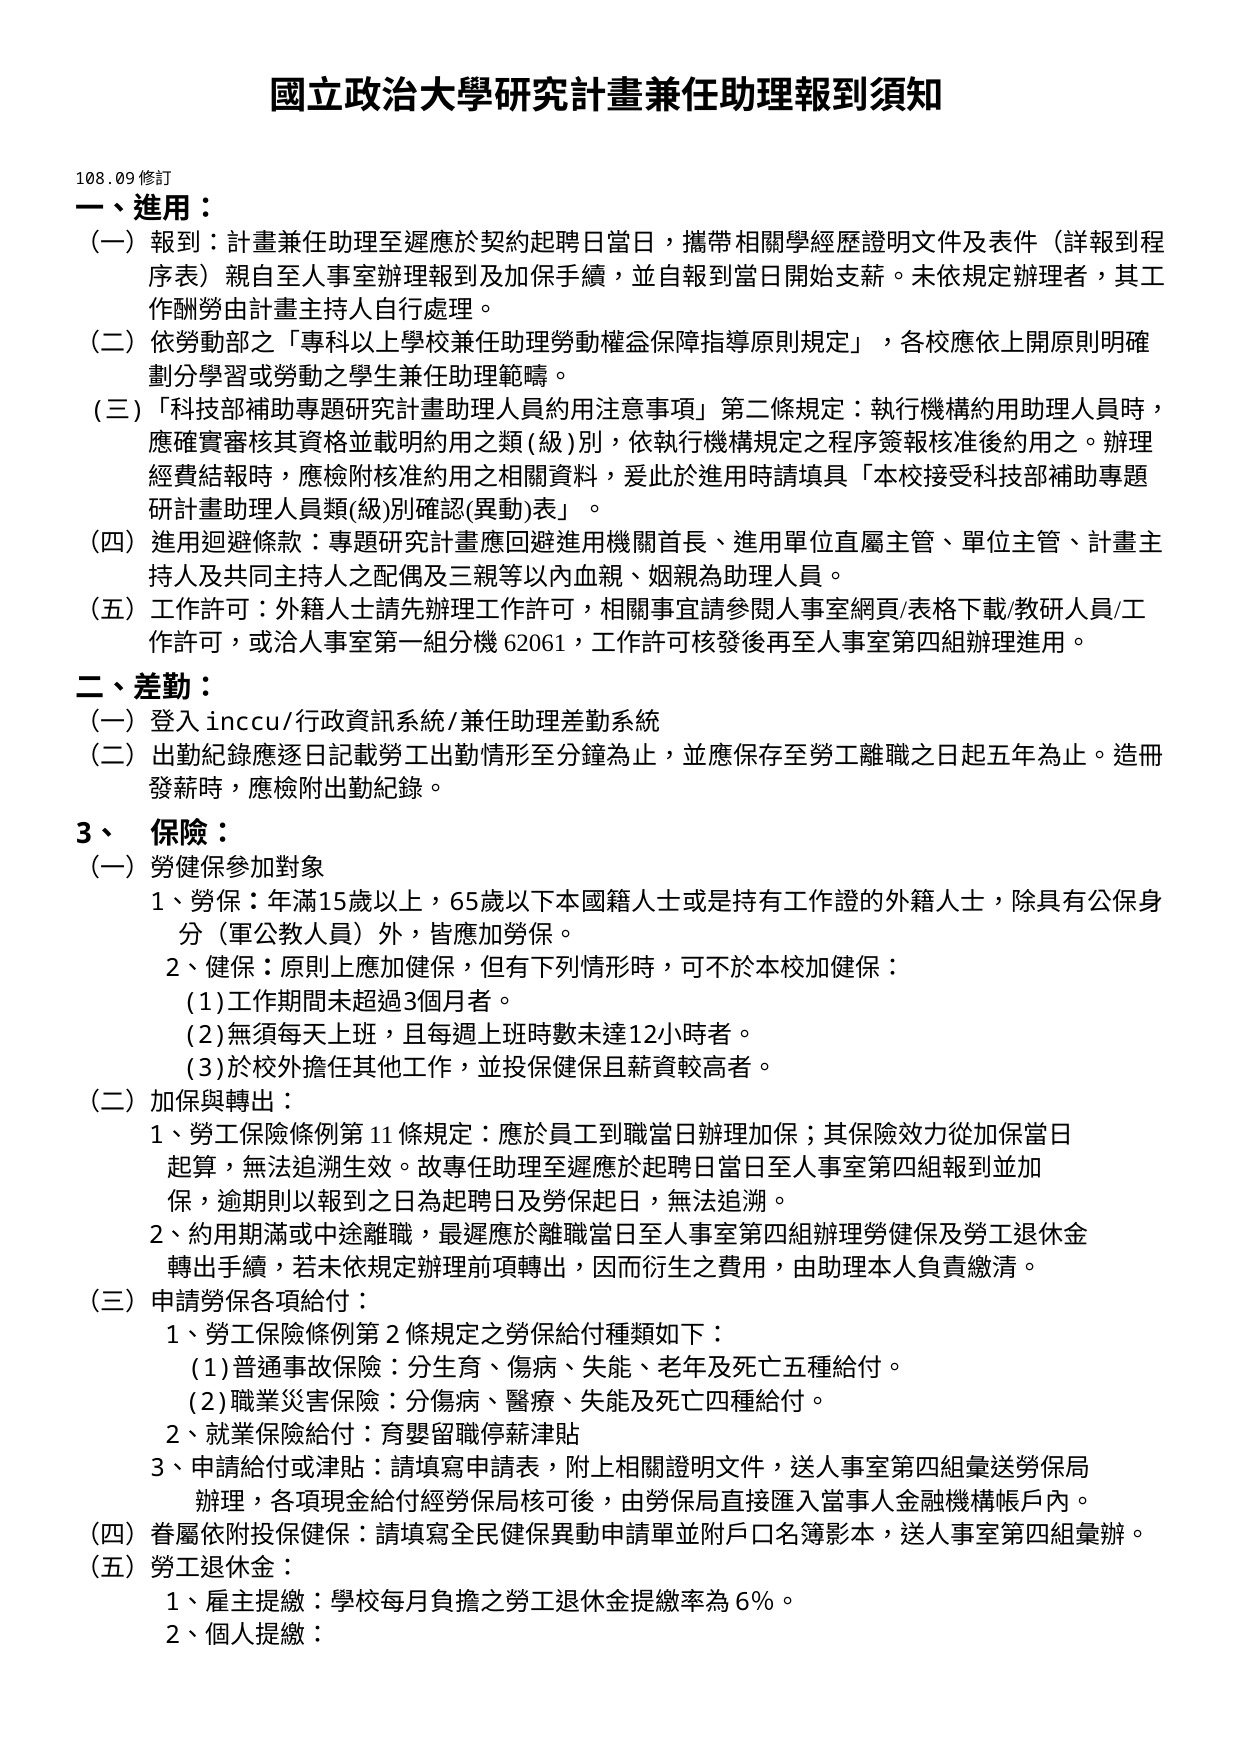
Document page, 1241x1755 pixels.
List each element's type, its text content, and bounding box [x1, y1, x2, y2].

list 無須每天上班，且每週上班時數未達12小時者。 [183, 1017, 1166, 1050]
text （二）加保與轉出： [75, 1083, 1166, 1117]
text （二）出勤紀錄應逐日記載勞工出勤情形至分鐘為止，並應保存至勞工離職之日起五年為止。造冊發薪時，應檢附出勤紀錄。 [75, 737, 1166, 804]
text 轉出手續，若未依規定辦理前項轉出，因而衍生之費用，由助理本人負責繳清。 [149, 1250, 1166, 1283]
list 工作期間未超過3個月者。 [183, 983, 1166, 1017]
text （一）報到：計畫兼任助理至遲應於契約起聘日當日，攜帶相關學經歷證明文件及表件（詳報到程序表）親自至人事室辦理報到及加保手續，並自報到當日開始支薪。未依規定辦理者，其工作酬勞由計畫主持人自行處理。 [75, 225, 1166, 325]
text 一、進用： [75, 192, 1166, 225]
list 於校外擔任其他工作，並投保健保且薪資較高者。 [183, 1050, 1166, 1083]
list 保險： [75, 817, 1166, 850]
text （一）勞健保參加對象 [75, 850, 1166, 883]
text 1、勞工保險條例第11條規定：應於員工到職當日辦理加保；其保險效力從加保當日 [149, 1117, 1166, 1150]
text (2)職業災害保險：分傷病、醫療、失能及死亡四種給付。 [137, 1383, 1166, 1417]
text （四）眷屬依附投保健保：請填寫全民健保異動申請單並附戶口名簿影本，送人事室第四組彙辦。 [75, 1517, 1166, 1550]
text 起算，無法追溯生效。故專任助理至遲應於起聘日當日至人事室第四組報到並加 [149, 1150, 1166, 1183]
text （五）勞工退休金： [75, 1550, 1166, 1583]
text 保，逾期則以報到之日為起聘日及勞保起日，無法追溯。 [149, 1183, 1166, 1217]
text 二、差勤： [75, 671, 1166, 704]
text 1、勞保：年滿15歲以上，65歲以下本國籍人士或是持有工作證的外籍人士，除具有公保身分（軍公教人員）外，皆應加勞保。 [150, 883, 1166, 950]
text 2、約用期滿或中途離職，最遲應於離職當日至人事室第四組辦理勞健保及勞工退休金 [149, 1217, 1166, 1250]
text 1、勞工保險條例第2條規定之勞保給付種類如下： [75, 1317, 1166, 1350]
text （二）依勞動部之「專科以上學校兼任助理勞動權益保障指導原則規定」，各校應依上開原則明確劃分學習或勞動之學生兼任助理範疇。 [75, 325, 1166, 392]
text 辦理，各項現金給付經勞保局核可後，由勞保局直接匯入當事人金融機構帳戶內。 [75, 1483, 1166, 1517]
text （五）工作許可：外籍人士請先辦理工作許可，相關事宜請參閱人事室網頁/表格下載/教研人員/工作許可，或洽人事室第一組分機62061，工作許可核發後再至人事室第四組辦理進用。 [75, 592, 1166, 658]
text (1)普通事故保險：分生育、傷病、失能、老年及死亡五種給付。 [75, 1350, 1166, 1383]
text 108.09修訂 [75, 117, 1166, 192]
text （一）登入inccu/行政資訊系統/兼任助理差勤系統 [75, 704, 1166, 737]
text 1、雇主提繳：學校每月負擔之勞工退休金提繳率為6％。 [75, 1583, 1166, 1617]
text （三）申請勞保各項給付： [75, 1283, 1166, 1317]
text 國立政治大學研究計畫兼任助理報到須知 [47, 75, 1166, 117]
text (三)「科技部補助專題研究計畫助理人員約用注意事項」第二條規定：執行機構約用助理人員時，應確實審核其資格並載明約用之類(級)別，依執行機構規定之程序簽報核准後約用之。辦理經費結報時，應檢附核准約用之相關資料，爰此於進用時請填具「本校接受科技部補助專題研計畫助理人員類(級)別確認(異動)表」。 [75, 392, 1166, 525]
text 2、健保：原則上應加健保，但有下列情形時，可不於本校加健保： [75, 950, 1166, 983]
text （四）進用迴避條款：專題研究計畫應回避進用機關首長、進用單位直屬主管、單位主管、計畫主持人及共同主持人之配偶及三親等以內血親、姻親為助理人員。 [75, 525, 1166, 592]
text 3、申請給付或津貼：請填寫申請表，附上相關證明文件，送人事室第四組彙送勞保局 [75, 1450, 1166, 1483]
text 2、個人提繳： [75, 1617, 1166, 1650]
text 2、就業保險給付：育嬰留職停薪津貼 [75, 1417, 1166, 1450]
